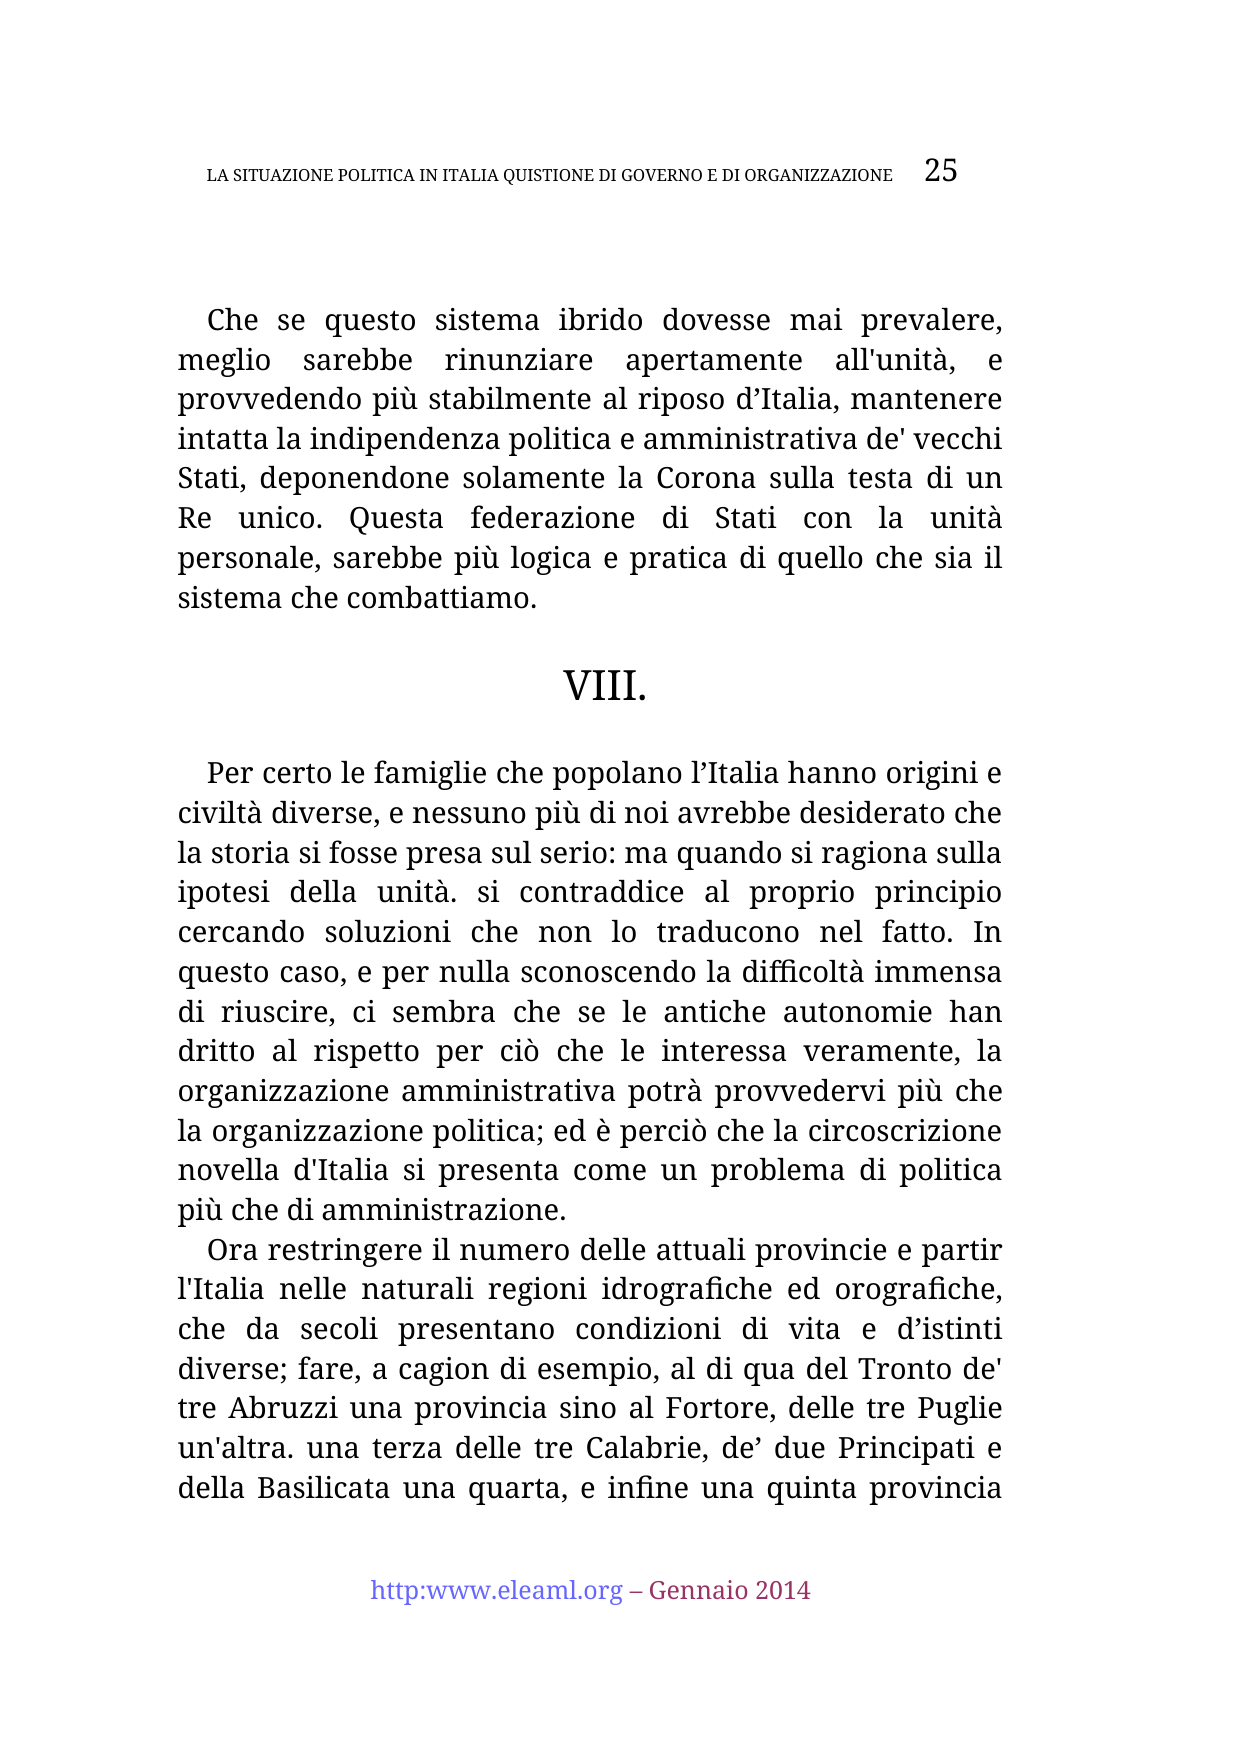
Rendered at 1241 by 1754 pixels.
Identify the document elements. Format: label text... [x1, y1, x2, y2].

text VIII. [177, 656, 1004, 713]
text Che se questo sistema ibrido dovesse mai prevalere, meglio sarebbe rinunziare apertamente all'unità, e provvedendo più stabilmente al riposo d’Italia, mantenere intatta la indipendenza politica e amministrativa de' vecchi Stati, deponendone solamente la Corona sulla testa di un Re unico. Questa federazione di Stati con la unità personale, sarebbe più logica e pratica di quello che sia il sistema che combattiamo. [177, 299, 1004, 617]
text Ora restringere il numero delle attuali provincie e partir l'Italia nelle naturali regioni idrografiche ed orografiche, che da secoli presentano condizioni di vita e d’istinti diverse; fare, a cagion di esempio, al di qua del Tronto de' tre Abruzzi una provincia sino al Fortore, delle tre Puglie un'altra. una terza delle tre Calabrie, de’ due Principati e della Basilicata una quarta, e infine una quinta provincia [177, 1229, 1004, 1507]
text Per certo le famiglie che popolano l’Italia hanno origini e civiltà diverse, e nessuno più di noi avrebbe desiderato che la storia si fosse presa sul serio: ma quando si ragiona sulla ipotesi della unità. si contraddice al proprio principio cercando soluzioni che non lo traducono nel fatto. In questo caso, e per nulla sconoscendo la difficoltà immensa di riuscire, ci sembra che se le antiche autonomie han dritto al rispetto per ciò che le interessa veramente, la organizzazione amministrativa potrà provvedervi più che la organizzazione politica; ed è perciò che la circoscrizione novella d'Italia si presenta come un problema di politica più che di amministrazione. [177, 753, 1004, 1229]
